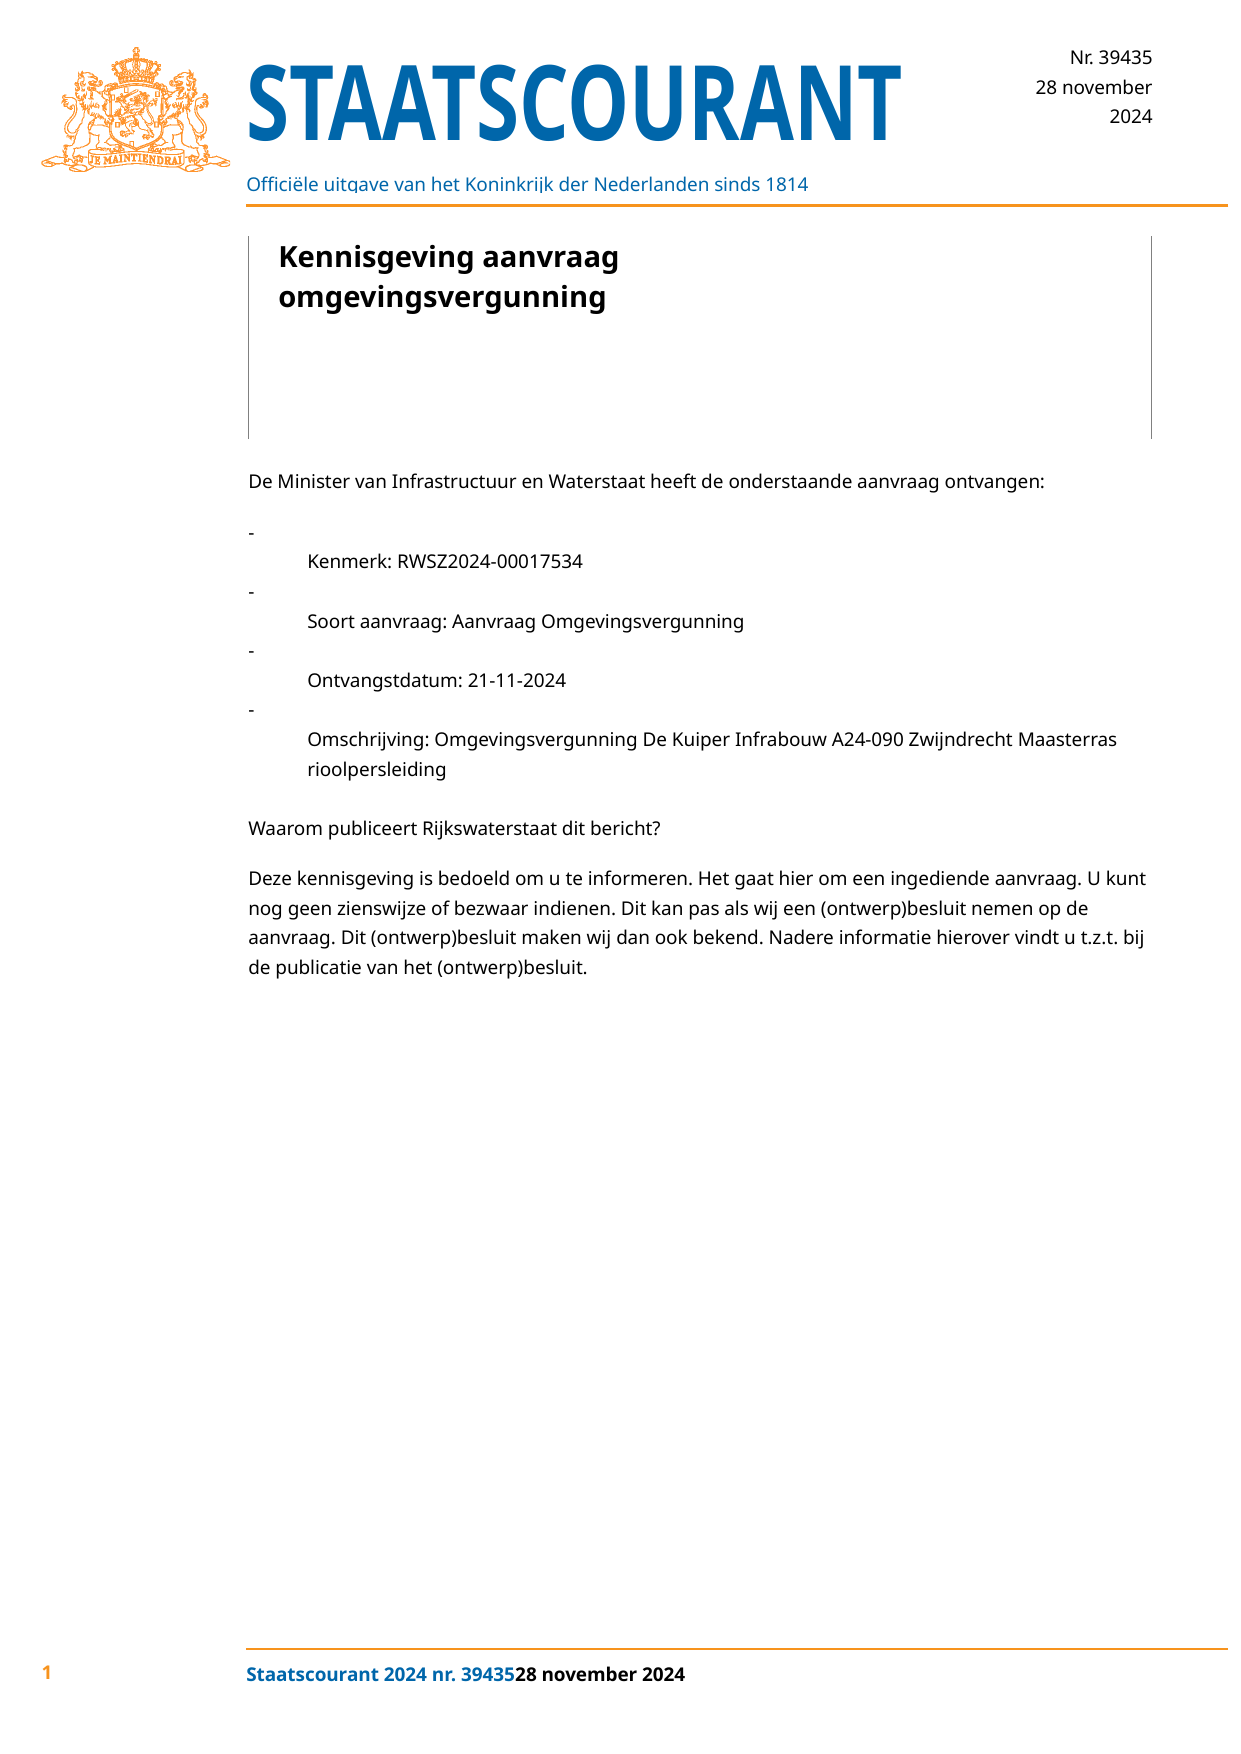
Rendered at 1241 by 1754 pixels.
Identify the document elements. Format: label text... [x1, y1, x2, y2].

table_header Kennisgeving aanvraag omgevingsvergunning [249, 236, 850, 439]
list Ontvangstdatum: 21-11-2024 [248, 667, 1152, 693]
list Kenmerk: RWSZ2024-00017534 [248, 549, 1152, 574]
text Waarom publiceert Rijkswaterstaat dit bericht? [248, 815, 1152, 841]
list Soort aanvraag: Aanvraag Omgevingsvergunning [248, 608, 1152, 633]
table_header [850, 414, 1151, 439]
text Deze kennisgeving is bedoeld om u te informeren. Het gaat hier om een ingediende aanvraag. U kunt nog geen zienswijze of bezwaar indienen. Dit kan pas als wij een (ontwerp)besluit nemen op de aanvraag. Dit (ontwerp)besluit maken wij dan ook bekend. Nadere informatie hierover vindt u t.z.t. bij de publicatie van het (ontwerp)besluit. [248, 865, 1152, 980]
picture [41, 47, 231, 172]
text De Minister van Infrastructuur en Waterstaat heeft de onderstaande aanvraag ontvangen: [248, 469, 1152, 494]
picture [912, 236, 1090, 414]
table_header [1090, 236, 1151, 413]
table_header [850, 236, 912, 413]
list Omschrijving: Omgevingsvergunning De Kuiper Infrabouw A24-090 Zwijndrecht Maasterras rioolpersleiding [248, 726, 1152, 781]
